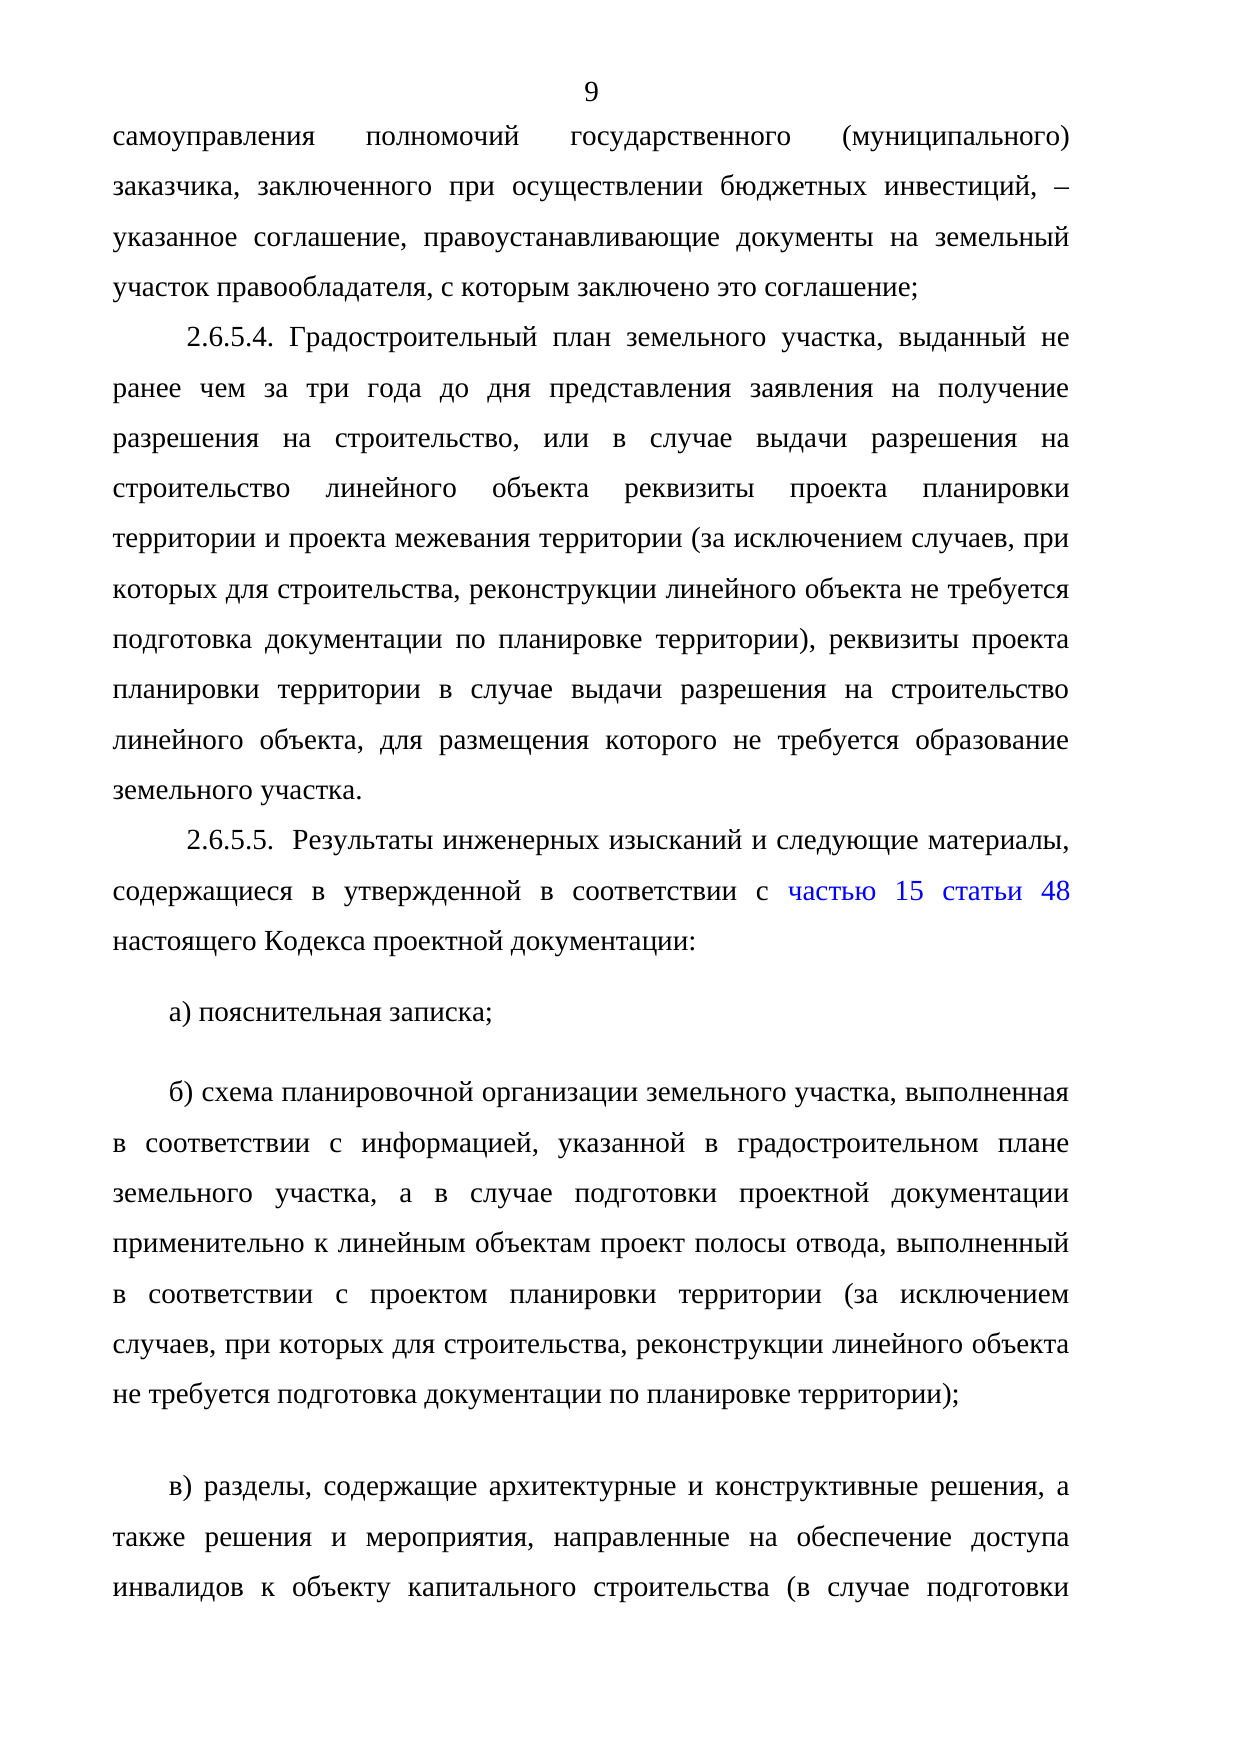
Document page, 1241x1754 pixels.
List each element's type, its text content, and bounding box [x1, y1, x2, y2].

text 2.6.5.4. Градостроительный план земельного участка, выданный не ранее чем за три года до дня представления заявления на получение разрешения на строительство, или в случае выдачи разрешения на строительство линейного объекта реквизиты проекта планировки территории и проекта межевания территории (за исключением случаев, при которых для строительства, реконструкции линейного объекта не требуется подготовка документации по планировке территории), реквизиты проекта планировки территории в случае выдачи разрешения на строительство линейного объекта, для размещения которого не требуется образование земельного участка. [112, 319, 1070, 806]
text б) схема планировочной организации земельного участка, выполненная в соответствии с информацией, указанной в градостроительном плане земельного участка, а в случае подготовки проектной документации применительно к линейным объектам проект полосы отвода, выполненный в соответствии с проектом планировки территории (за исключением случаев, при которых для строительства, реконструкции линейного объекта не требуется подготовка документации по планировке территории); [112, 1074, 1070, 1410]
text а) пояснительная записка; [112, 994, 1070, 1028]
text самоуправления полномочий государственного (муниципального) заказчика, заключенного при осуществлении бюджетных инвестиций, – указанное соглашение, правоустанавливающие документы на земельный участок правообладателя, с которым заключено это соглашение; [112, 118, 1070, 303]
text в) разделы, содержащие архитектурные и конструктивные решения, а также решения и мероприятия, направленные на обеспечение доступа инвалидов к объекту капитального строительства (в случае подготовки [112, 1468, 1070, 1602]
text 2.6.5.5. Результаты инженерных изысканий и следующие материалы, содержащиеся в утвержденной в соответствии с частью 15 статьи 48 настоящего Кодекса проектной документации: [112, 822, 1070, 957]
